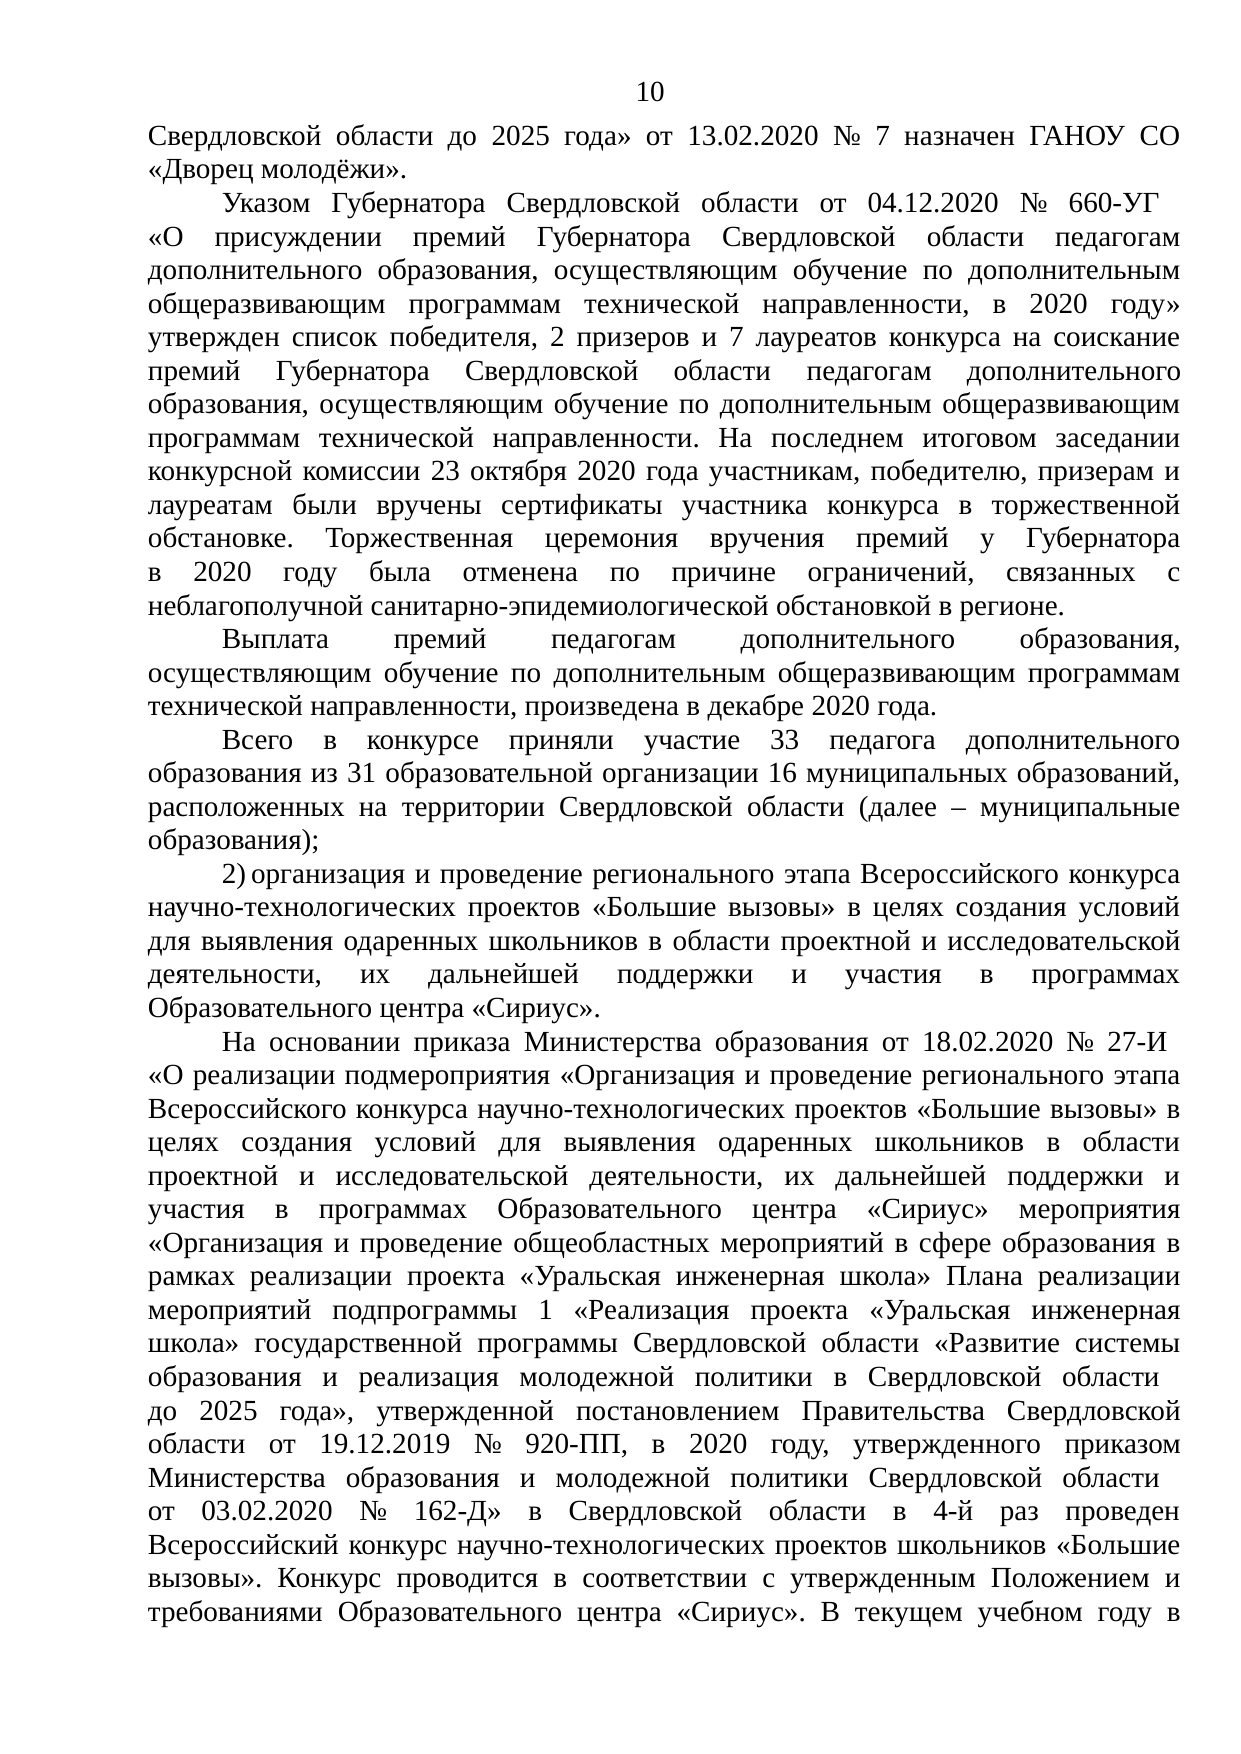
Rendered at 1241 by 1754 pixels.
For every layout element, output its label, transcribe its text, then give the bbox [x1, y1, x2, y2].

text Выплата премий педагогам дополнительного образования, осуществляющим обучение по дополнительным общеразвивающим программам технической направленности, произведена в декабре 2020 года. [148, 621, 1181, 722]
list организация и проведение регионального этапа Всероссийского конкурса научно-технологических проектов «Большие вызовы» в целях создания условий для выявления одаренных школьников в области проектной и исследовательской деятельности, их дальнейшей поддержки и участия в программах Образовательного центра «Сириус». [148, 856, 1181, 1024]
text Всего в конкурсе приняли участие 33 педагога дополнительного образования из 31 образовательной организации 16 муниципальных образований, расположенных на территории Свердловской области (далее – муниципальные образования); [148, 722, 1181, 856]
text На основании приказа Министерства образования от 18.02.2020 № 27-И «О реализации подмероприятия «Организация и проведение регионального этапа Всероссийского конкурса научно-технологических проектов «Большие вызовы» в целях создания условий для выявления одаренных школьников в области проектной и исследовательской деятельности, их дальнейшей поддержки и участия в программах Образовательного центра «Сириус» мероприятия «Организация и проведение общеобластных мероприятий в сфере образования в рамках реализации проекта «Уральская инженерная школа» Плана реализации мероприятий подпрограммы 1 «Реализация проекта «Уральская инженерная школа» государственной программы Свердловской области «Развитие системы образования и реализация молодежной политики в Свердловской области до 2025 года», утвержденной постановлением Правительства Свердловской области от 19.12.2019 № 920-ПП, в 2020 году, утвержденного приказом Министерства образования и молодежной политики Свердловской области от 03.02.2020 № 162-Д» в Свердловской области в 4-й раз проведен Всероссийский конкурс научно-технологических проектов школьников «Большие вызовы». Конкурс проводится в соответствии с утвержденным Положением и требованиями Образовательного центра «Сириус». В текущем учебном году в [148, 1024, 1181, 1627]
text Указом Губернатора Свердловской области от 04.12.2020 № 660-УГ «О присуждении премий Губернатора Свердловской области педагогам дополнительного образования, осуществляющим обучение по дополнительным общеразвивающим программам технической направленности, в 2020 году» утвержден список победителя, 2 призеров и 7 лауреатов конкурса на соискание премий Губернатора Свердловской области педагогам дополнительного образования, осуществляющим обучение по дополнительным общеразвивающим программам технической направленности. На последнем итоговом заседании конкурсной комиссии 23 октября 2020 года участникам, победителю, призерам и лауреатам были вручены сертификаты участника конкурса в торжественной обстановке. Торжественная церемония вручения премий у Губернатора в 2020 году была отменена по причине ограничений, связанных с неблагополучной санитарно-эпидемиологической обстановкой в регионе. [148, 185, 1181, 621]
text Свердловской области до 2025 года» от 13.02.2020 № 7 назначен ГАНОУ СО «Дворец молодёжи». [148, 118, 1181, 185]
